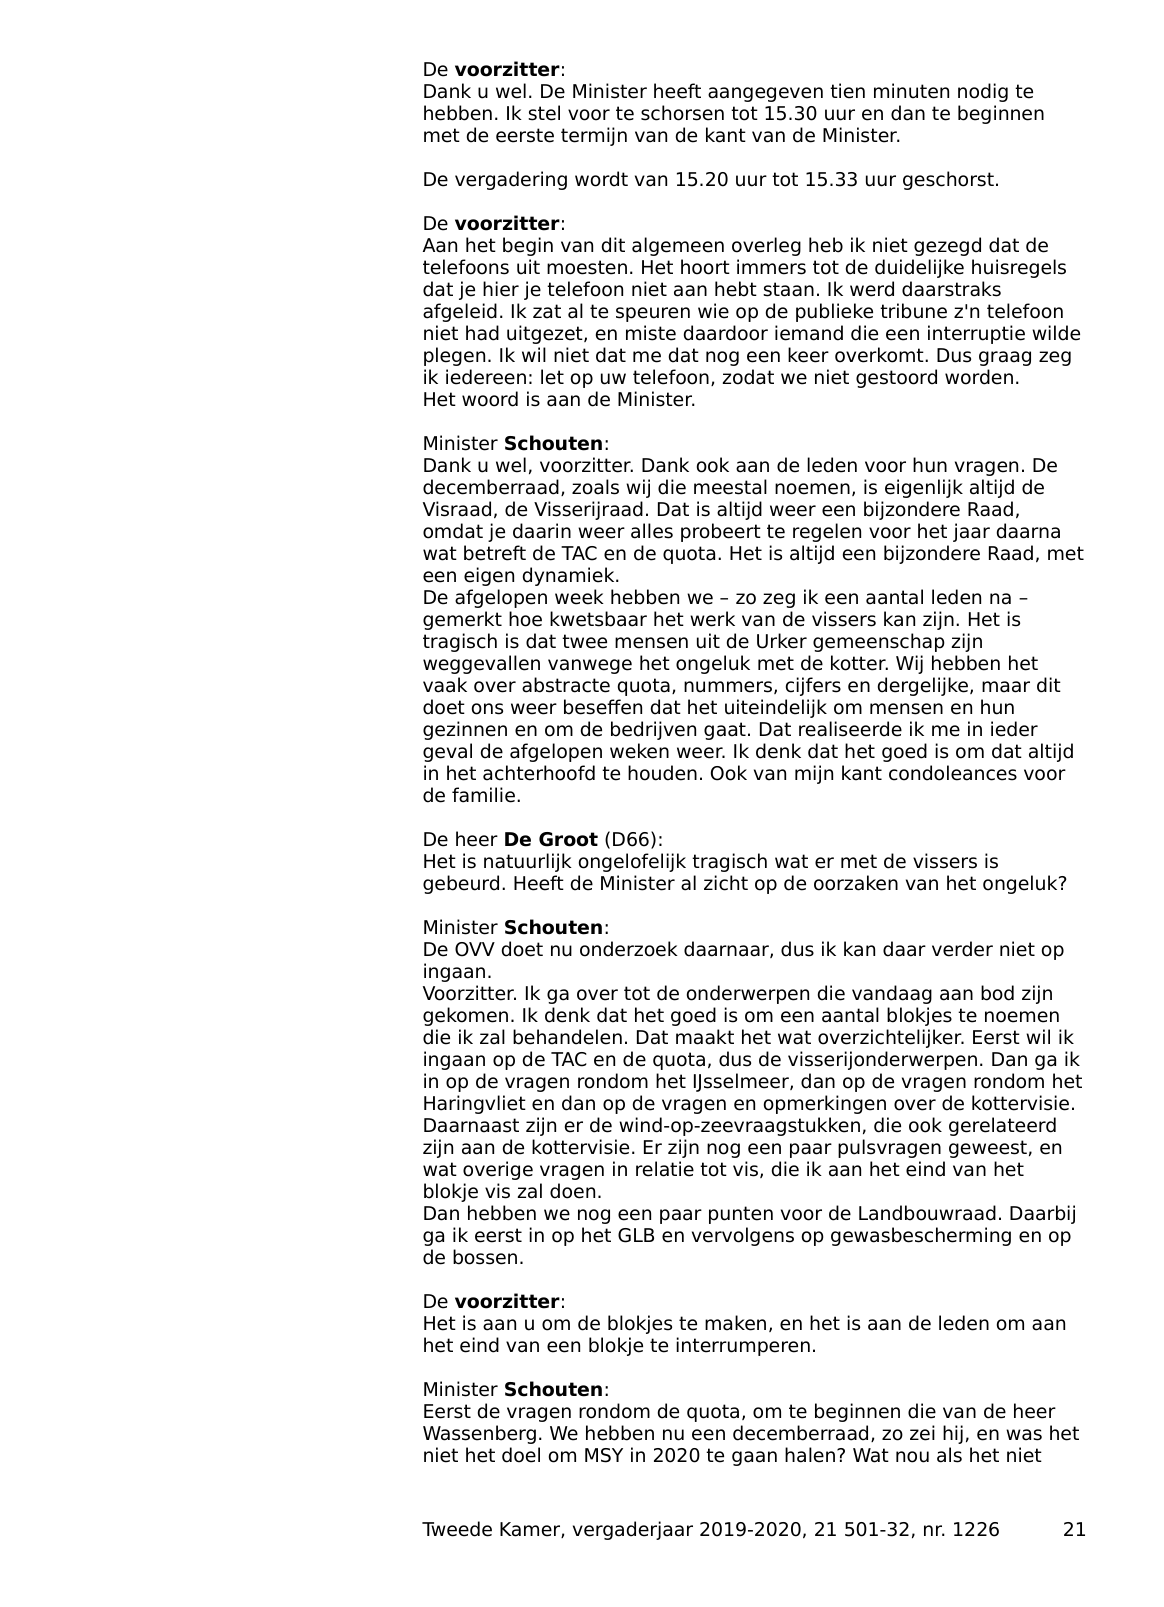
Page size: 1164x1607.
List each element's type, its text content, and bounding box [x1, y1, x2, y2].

text Dan hebben we nog een paar punten voor de Landbouwraad. Daarbij ga ik eerst in op het GLB en vervolgens op gewasbescherming en op de bossen. [422, 1203, 1087, 1269]
text De voorzitter: [422, 1291, 1087, 1313]
text Minister Schouten: [422, 1379, 1087, 1401]
text Dank u wel, voorzitter. Dank ook aan de leden voor hun vragen. De decemberraad, zoals wij die meestal noemen, is eigenlijk altijd de Visraad, de Visserijraad. Dat is altijd weer een bijzondere Raad, omdat je daarin weer alles probeert te regelen voor het jaar daarna wat betreft de TAC en de quota. Het is altijd een bijzondere Raad, met een eigen dynamiek. [422, 455, 1087, 587]
text Dank u wel. De Minister heeft aangegeven tien minuten nodig te hebben. Ik stel voor te schorsen tot 15.30 uur en dan te beginnen met de eerste termijn van de kant van de Minister. [422, 81, 1087, 147]
text Voorzitter. Ik ga over tot de onderwerpen die vandaag aan bod zijn gekomen. Ik denk dat het goed is om een aantal blokjes te noemen die ik zal behandelen. Dat maakt het wat overzichtelijker. Eerst wil ik ingaan op de TAC en de quota, dus de visserijonderwerpen. Dan ga ik in op de vragen rondom het IJsselmeer, dan op de vragen rondom het Haringvliet en dan op de vragen en opmerkingen over de kottervisie. Daarnaast zijn er de wind-op-zeevraagstukken, die ook gerelateerd zijn aan de kottervisie. Er zijn nog een paar pulsvragen geweest, en wat overige vragen in relatie tot vis, die ik aan het eind van het blokje vis zal doen. [422, 983, 1087, 1203]
text De OVV doet nu onderzoek daarnaar, dus ik kan daar verder niet op ingaan. [422, 939, 1087, 983]
text Eerst de vragen rondom de quota, om te beginnen die van de heer Wassenberg. We hebben nu een decemberraad, zo zei hij, en was het niet het doel om MSY in 2020 te gaan halen? Wat nou als het niet [422, 1401, 1087, 1467]
text Het is natuurlijk ongelofelijk tragisch wat er met de vissers is gebeurd. Heeft de Minister al zicht op de oorzaken van het ongeluk? [422, 851, 1087, 895]
text Het woord is aan de Minister. [422, 389, 1087, 411]
text Het is aan u om de blokjes te maken, en het is aan de leden om aan het eind van een blokje te interrumperen. [422, 1313, 1087, 1357]
text De heer De Groot (D66): [422, 829, 1087, 851]
text De voorzitter: [422, 213, 1087, 235]
text Minister Schouten: [422, 917, 1087, 939]
text Aan het begin van dit algemeen overleg heb ik niet gezegd dat de telefoons uit moesten. Het hoort immers tot de duidelijke huisregels dat je hier je telefoon niet aan hebt staan. Ik werd daarstraks afgeleid. Ik zat al te speuren wie op de publieke tribune z'n telefoon niet had uitgezet, en miste daardoor iemand die een interruptie wilde plegen. Ik wil niet dat me dat nog een keer overkomt. Dus graag zeg ik iedereen: let op uw telefoon, zodat we niet gestoord worden. [422, 235, 1087, 389]
text De voorzitter: [422, 59, 1087, 81]
text De afgelopen week hebben we – zo zeg ik een aantal leden na – gemerkt hoe kwetsbaar het werk van de vissers kan zijn. Het is tragisch is dat twee mensen uit de Urker gemeenschap zijn weggevallen vanwege het ongeluk met de kotter. Wij hebben het vaak over abstracte quota, nummers, cijfers en dergelijke, maar dit doet ons weer beseffen dat het uiteindelijk om mensen en hun gezinnen en om de bedrijven gaat. Dat realiseerde ik me in ieder geval de afgelopen weken weer. Ik denk dat het goed is om dat altijd in het achterhoofd te houden. Ook van mijn kant condoleances voor de familie. [422, 587, 1087, 807]
text Minister Schouten: [422, 433, 1087, 455]
text De vergadering wordt van 15.20 uur tot 15.33 uur geschorst. [422, 169, 1087, 191]
